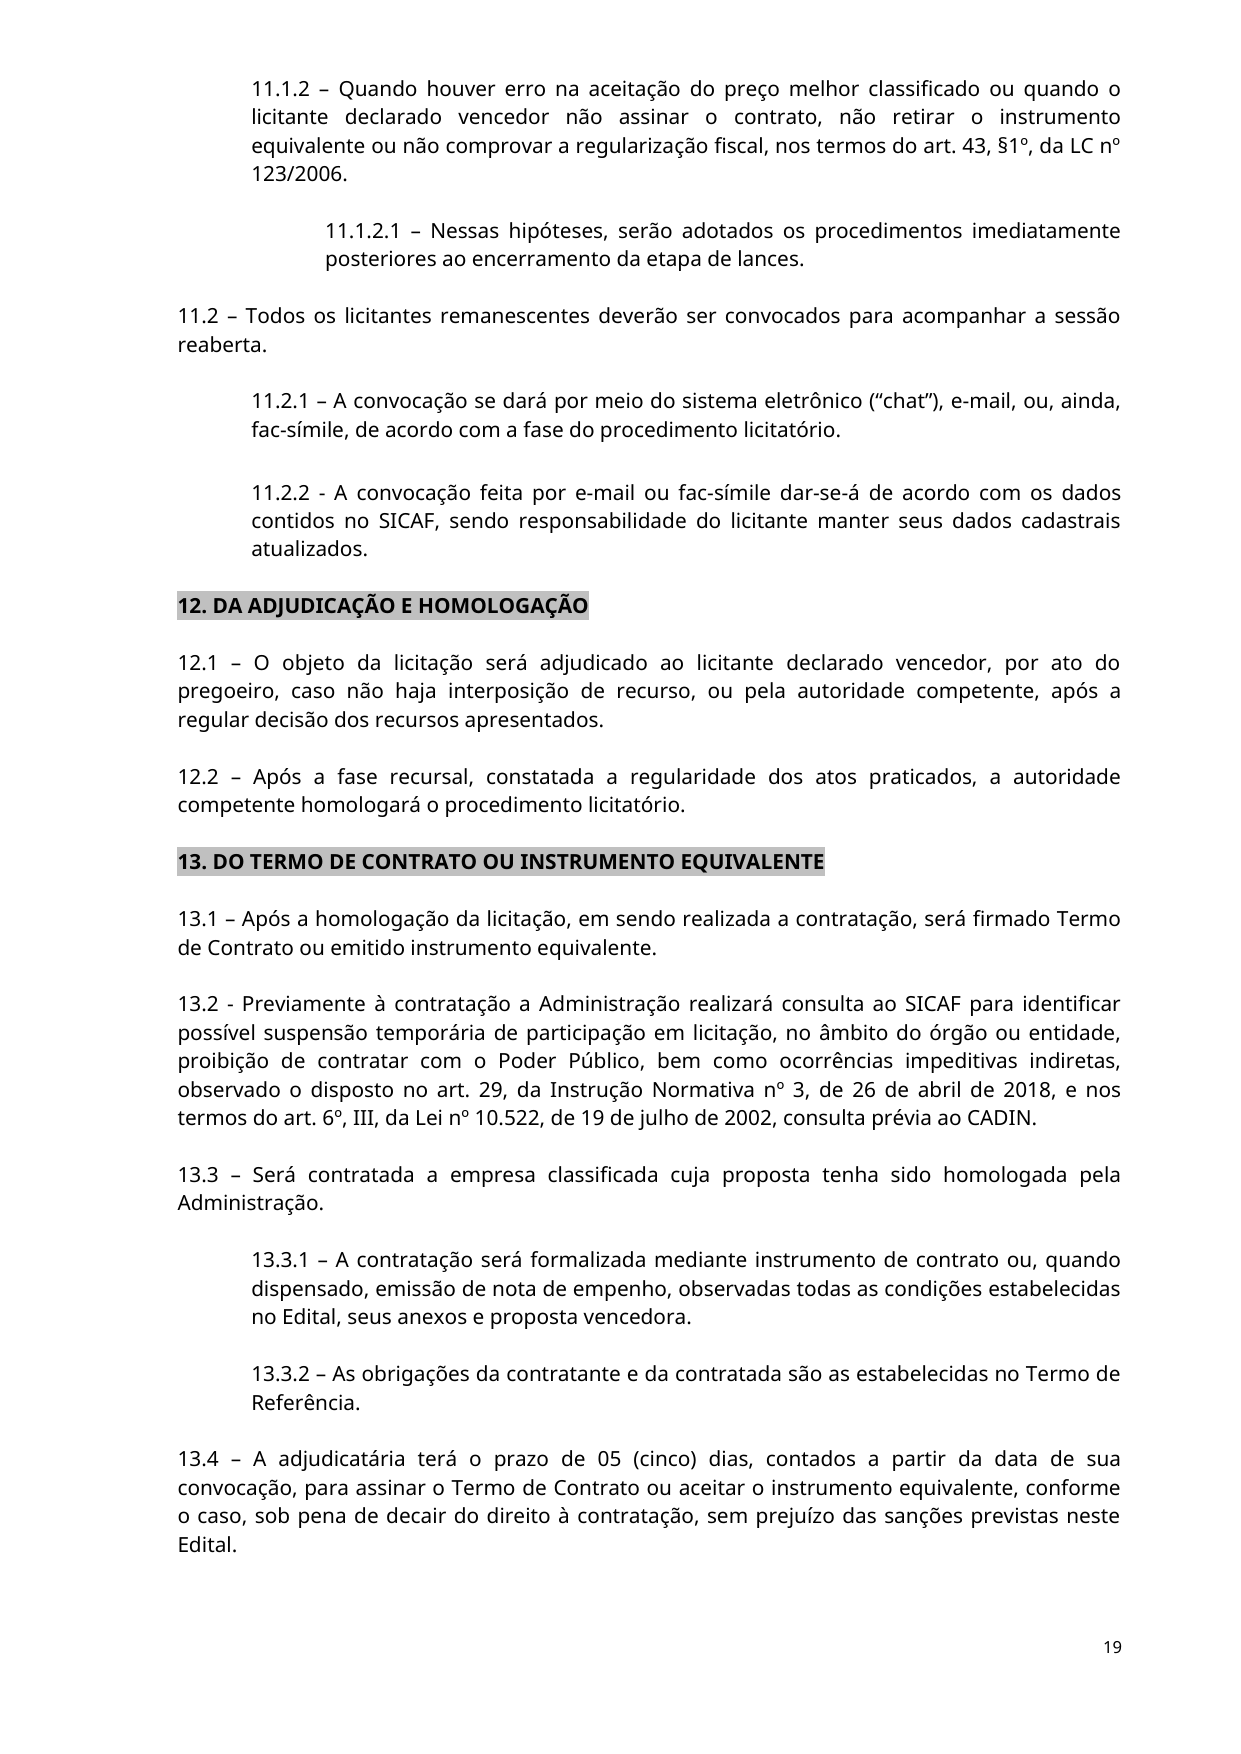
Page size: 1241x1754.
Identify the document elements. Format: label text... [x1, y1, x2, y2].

text 12.2 – Após a fase recursal, constatada a regularidade dos atos praticados, a autoridade competente homologará o procedimento licitatório. [177, 762, 1122, 819]
text 13.3 – Será contratada a empresa classificada cuja proposta tenha sido homologada pela Administração. [177, 1160, 1122, 1217]
text 12. DA ADJUDICAÇÃO E HOMOLOGAÇÃO [177, 591, 1122, 620]
text 11.1.2 – Quando houver erro na aceitação do preço melhor classificado ou quando o licitante declarado vencedor não assinar o contrato, não retirar o instrumento equivalente ou não comprovar a regularização fiscal, nos termos do art. 43, §1º, da LC nº 123/2006. [251, 74, 1122, 188]
text 11.1.2.1 – Nessas hipóteses, serão adotados os procedimentos imediatamente posteriores ao encerramento da etapa de lances. [325, 216, 1122, 273]
list 13.2 - Previamente à contratação a Administração realizará consulta ao SICAF para identificar possível suspensão temporária de participação em licitação, no âmbito do órgão ou entidade, proibição de contratar com o Poder Público, bem como ocorrências impeditivas indiretas, observado o disposto no art. 29, da Instrução Normativa nº 3, de 26 de abril de 2018, e nos termos do art. 6º, III, da Lei nº 10.522, de 19 de julho de 2002, consulta prévia ao CADIN. [177, 989, 1122, 1132]
text 13.3.1 – A contratação será formalizada mediante instrumento de contrato ou, quando dispensado, emissão de nota de empenho, observadas todas as condições estabelecidas no Edital, seus anexos e proposta vencedora. [251, 1245, 1122, 1331]
text 13. DO TERMO DE CONTRATO OU INSTRUMENTO EQUIVALENTE [177, 847, 1122, 876]
text 11.2.2 - A convocação feita por e-mail ou fac-símile dar-se-á de acordo com os dados contidos no SICAF, sendo responsabilidade do licitante manter seus dados cadastrais atualizados. [251, 478, 1122, 563]
list 13.1 – Após a homologação da licitação, em sendo realizada a contratação, será firmado Termo de Contrato ou emitido instrumento equivalente. [177, 904, 1122, 961]
text 12.1 – O objeto da licitação será adjudicado ao licitante declarado vencedor, por ato do pregoeiro, caso não haja interposição de recurso, ou pela autoridade competente, após a regular decisão dos recursos apresentados. [177, 648, 1122, 733]
text 13.3.2 – As obrigações da contratante e da contratada são as estabelecidas no Termo de Referência. [251, 1359, 1122, 1416]
text 13.4 – A adjudicatária terá o prazo de 05 (cinco) dias, contados a partir da data de sua convocação, para assinar o Termo de Contrato ou aceitar o instrumento equivalente, conforme o caso, sob pena de decair do direito à contratação, sem prejuízo das sanções previstas neste Edital. [177, 1444, 1122, 1558]
text 11.2.1 – A convocação se dará por meio do sistema eletrônico (“chat”), e-mail, ou, ainda, fac-símile, de acordo com a fase do procedimento licitatório. [251, 387, 1122, 443]
text 11.2 – Todos os licitantes remanescentes deverão ser convocados para acompanhar a sessão reaberta. [177, 301, 1122, 358]
